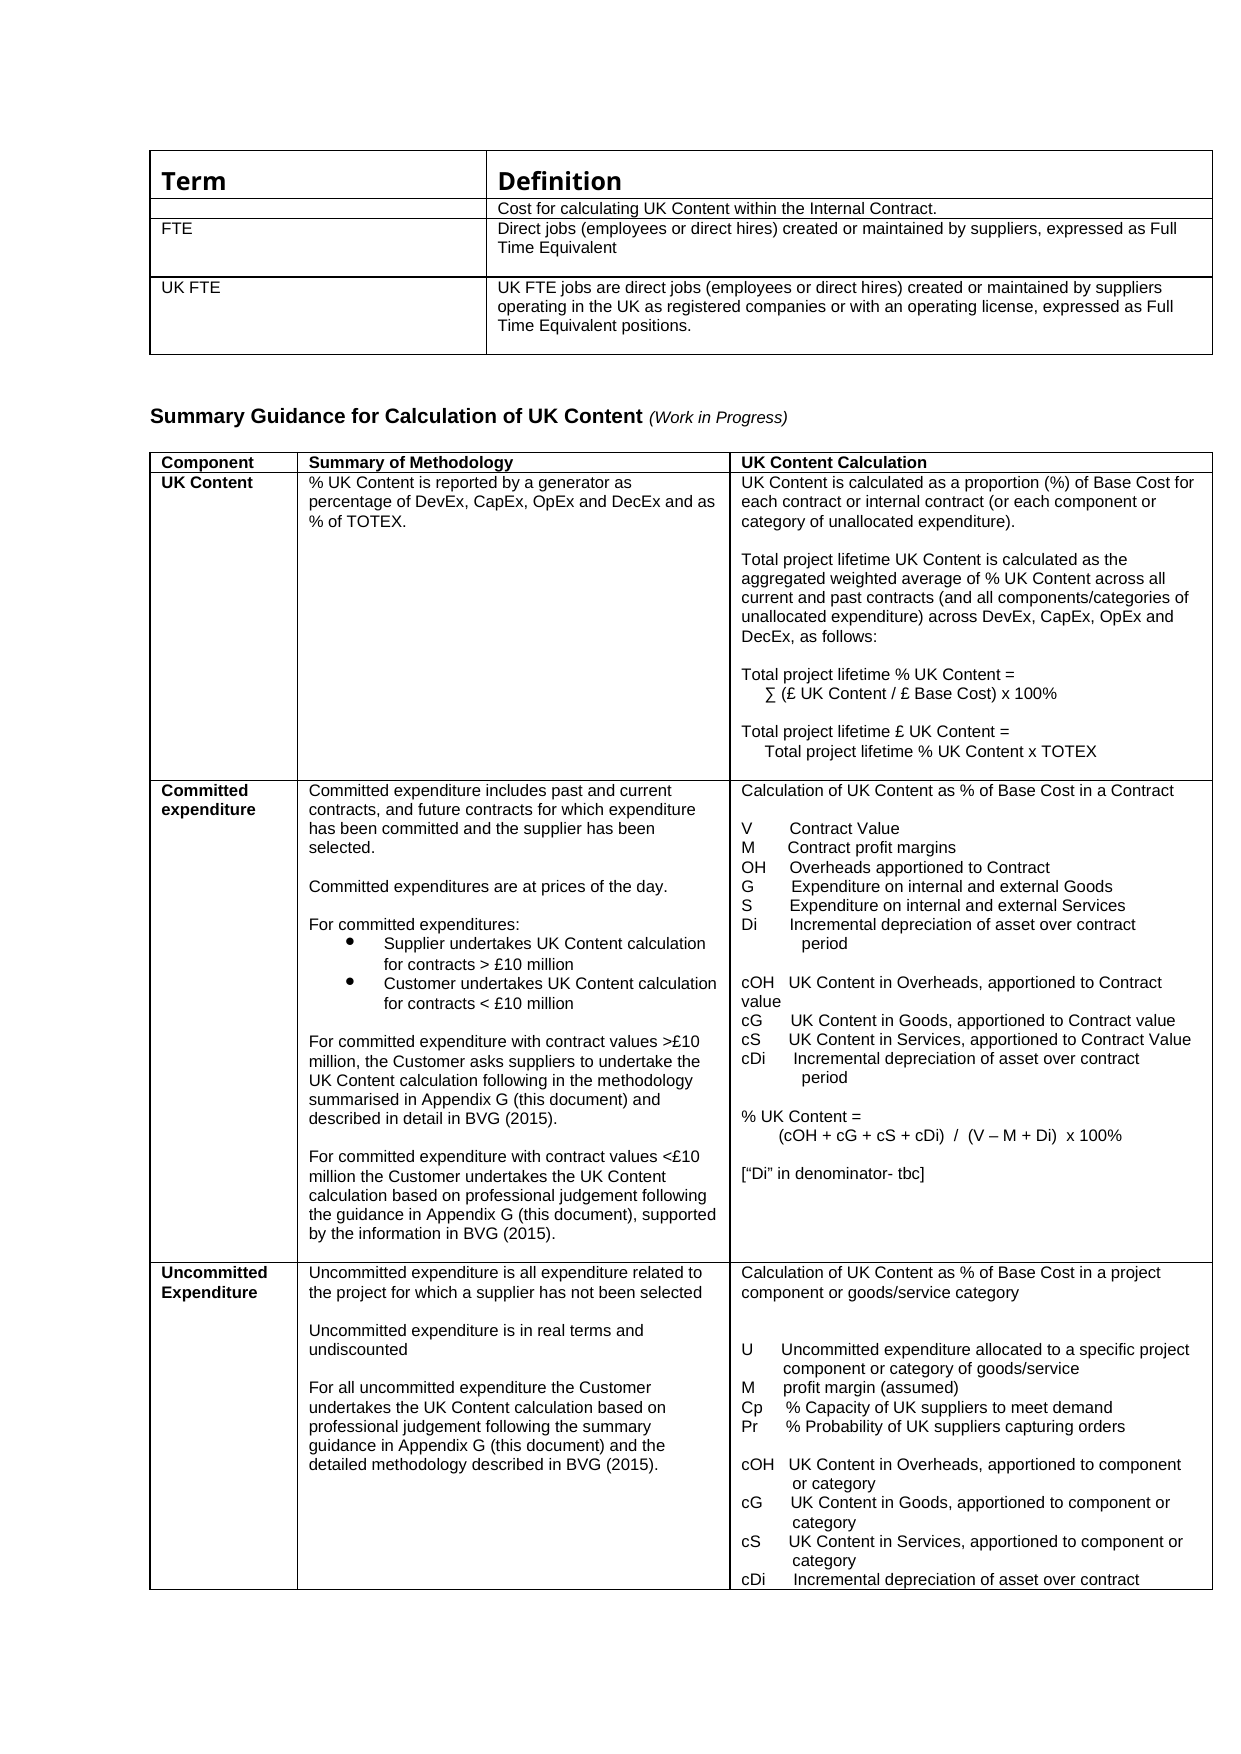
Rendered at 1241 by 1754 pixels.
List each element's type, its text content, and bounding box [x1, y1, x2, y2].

table_header Summary of Methodology [298, 453, 729, 472]
table_cell FTE [151, 219, 486, 276]
table_cell Committed expenditure includes past and current contracts, and future contracts for which expenditure has been committed and the supplier has been selected. Committed expenditures are at prices of the day. For committed expenditures: Supplier undertakes UK Content calculation for contracts > £10 million Customer undertakes UK Content calculation for contracts < £10 million For committed expenditure with contract values >£10 million, the Customer asks suppliers to undertake the UK Content calculation following in the methodology summarised in Appendix G (this document) and described in detail in BVG (2015). For committed expenditure with contract values <£10 million the Customer undertakes the UK Content calculation based on professional judgement following the guidance in Appendix G (this document), supported by the information in BVG (2015). [298, 781, 729, 1262]
table_cell UK FTE [151, 278, 486, 354]
table_cell Calculation of UK Content as % of Base Cost in a project component or goods/service category U Uncommitted expenditure allocated to a specific project component or category of goods/service M profit margin (assumed) Cp % Capacity of UK suppliers to meet demand Pr % Probability of UK suppliers capturing orders cOH UK Content in Overheads, apportioned to component or category cG UK Content in Goods, apportioned to component or category cS UK Content in Services, apportioned to component or category cDi Incremental depreciation of asset over contract [731, 1263, 1212, 1589]
table_cell Cost for calculating UK Content within the Internal Contract. [487, 199, 1212, 218]
table_cell Committed expenditure [151, 781, 297, 1262]
table_cell Uncommitted Expenditure [151, 1263, 297, 1589]
table_header Term [151, 151, 486, 198]
table_cell UK Content [151, 473, 297, 780]
table_header UK Content Calculation [731, 453, 1212, 472]
table_cell Direct jobs (employees or direct hires) created or maintained by suppliers, expressed as Full Time Equivalent [487, 219, 1212, 276]
table_cell Calculation of UK Content as % of Base Cost in a Contract V Contract Value M Contract profit margins OH Overheads apportioned to Contract G Expenditure on internal and external Goods S Expenditure on internal and external Services Di Incremental depreciation of asset over contract period cOH UK Content in Overheads, apportioned to Contract value cG UK Content in Goods, apportioned to Contract value cS UK Content in Services, apportioned to Contract Value cDi Incremental depreciation of asset over contract period % UK Content = (cOH + cG + cS + cDi) / (V – M + Di) x 100% [“Di” in denominator- tbc] [731, 781, 1212, 1262]
table_cell [151, 199, 486, 218]
table_header Definition [487, 151, 1212, 198]
table_header Component [151, 453, 297, 472]
table_cell % UK Content is reported by a generator as percentage of DevEx, CapEx, OpEx and DecEx and as % of TOTEX. [298, 473, 729, 780]
table_cell UK Content is calculated as a proportion (%) of Base Cost for each contract or internal contract (or each component or category of unallocated expenditure). Total project lifetime UK Content is calculated as the aggregated weighted average of % UK Content across all current and past contracts (and all components/categories of unallocated expenditure) across DevEx, CapEx, OpEx and DecEx, as follows: Total project lifetime % UK Content = ∑ (£ UK Content / £ Base Cost) x 100% Total project lifetime £ UK Content = Total project lifetime % UK Content x TOTEX [731, 473, 1212, 780]
table_cell Uncommitted expenditure is all expenditure related to the project for which a supplier has not been selected Uncommitted expenditure is in real terms and undiscounted For all uncommitted expenditure the Customer undertakes the UK Content calculation based on professional judgement following the summary guidance in Appendix G (this document) and the detailed methodology described in BVG (2015). [298, 1263, 729, 1589]
table_cell UK FTE jobs are direct jobs (employees or direct hires) created or maintained by suppliers operating in the UK as registered companies or with an operating license, expressed as Full Time Equivalent positions. [487, 278, 1212, 354]
text Summary Guidance for Calculation of UK Content (Work in Progress) [150, 403, 1090, 427]
